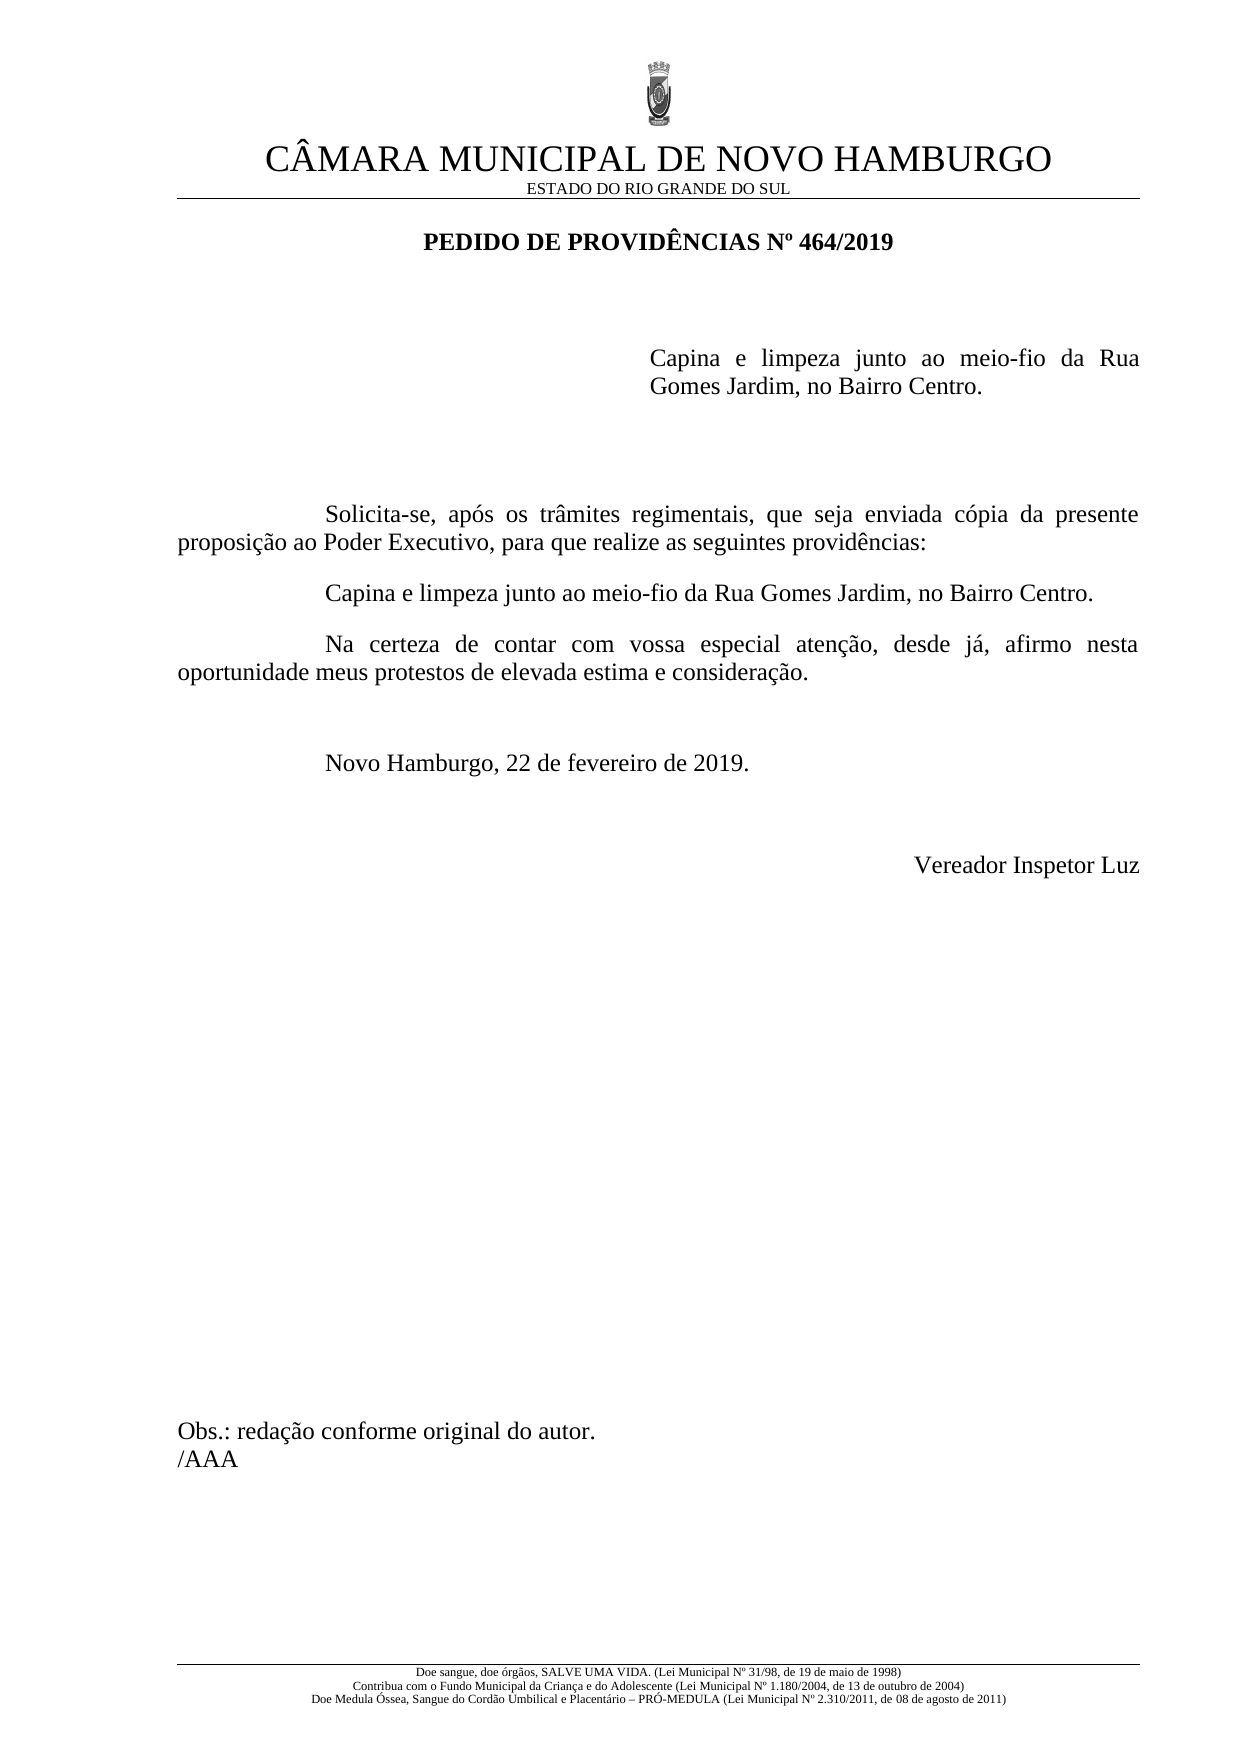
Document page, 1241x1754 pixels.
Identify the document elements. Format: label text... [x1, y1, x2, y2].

text Novo Hamburgo, 22 de fevereiro de 2019. [177, 749, 1140, 777]
text Vereador Inspetor Luz [177, 852, 1140, 879]
text Obs.: redação conforme original do autor. [177, 1417, 1140, 1445]
text Na certeza de contar com vossa especial atenção, desde já, afirmo nesta oportunidade meus protestos de elevada estima e consideração. [177, 631, 1140, 686]
text Capina e limpeza junto ao meio-fio da Rua Gomes Jardim, no Bairro Centro. [649, 344, 1140, 400]
text Solicita-se, após os trâmites regimentais, que seja enviada cópia da presente proposição ao Poder Executivo, para que realize as seguintes providências: [177, 500, 1140, 556]
text Capina e limpeza junto ao meio-fio da Rua Gomes Jardim, no Bairro Centro. [177, 579, 1140, 607]
text PEDIDO DE PROVIDÊNCIAS Nº 464/2019 [177, 228, 1140, 256]
text /AAA [177, 1445, 1140, 1473]
